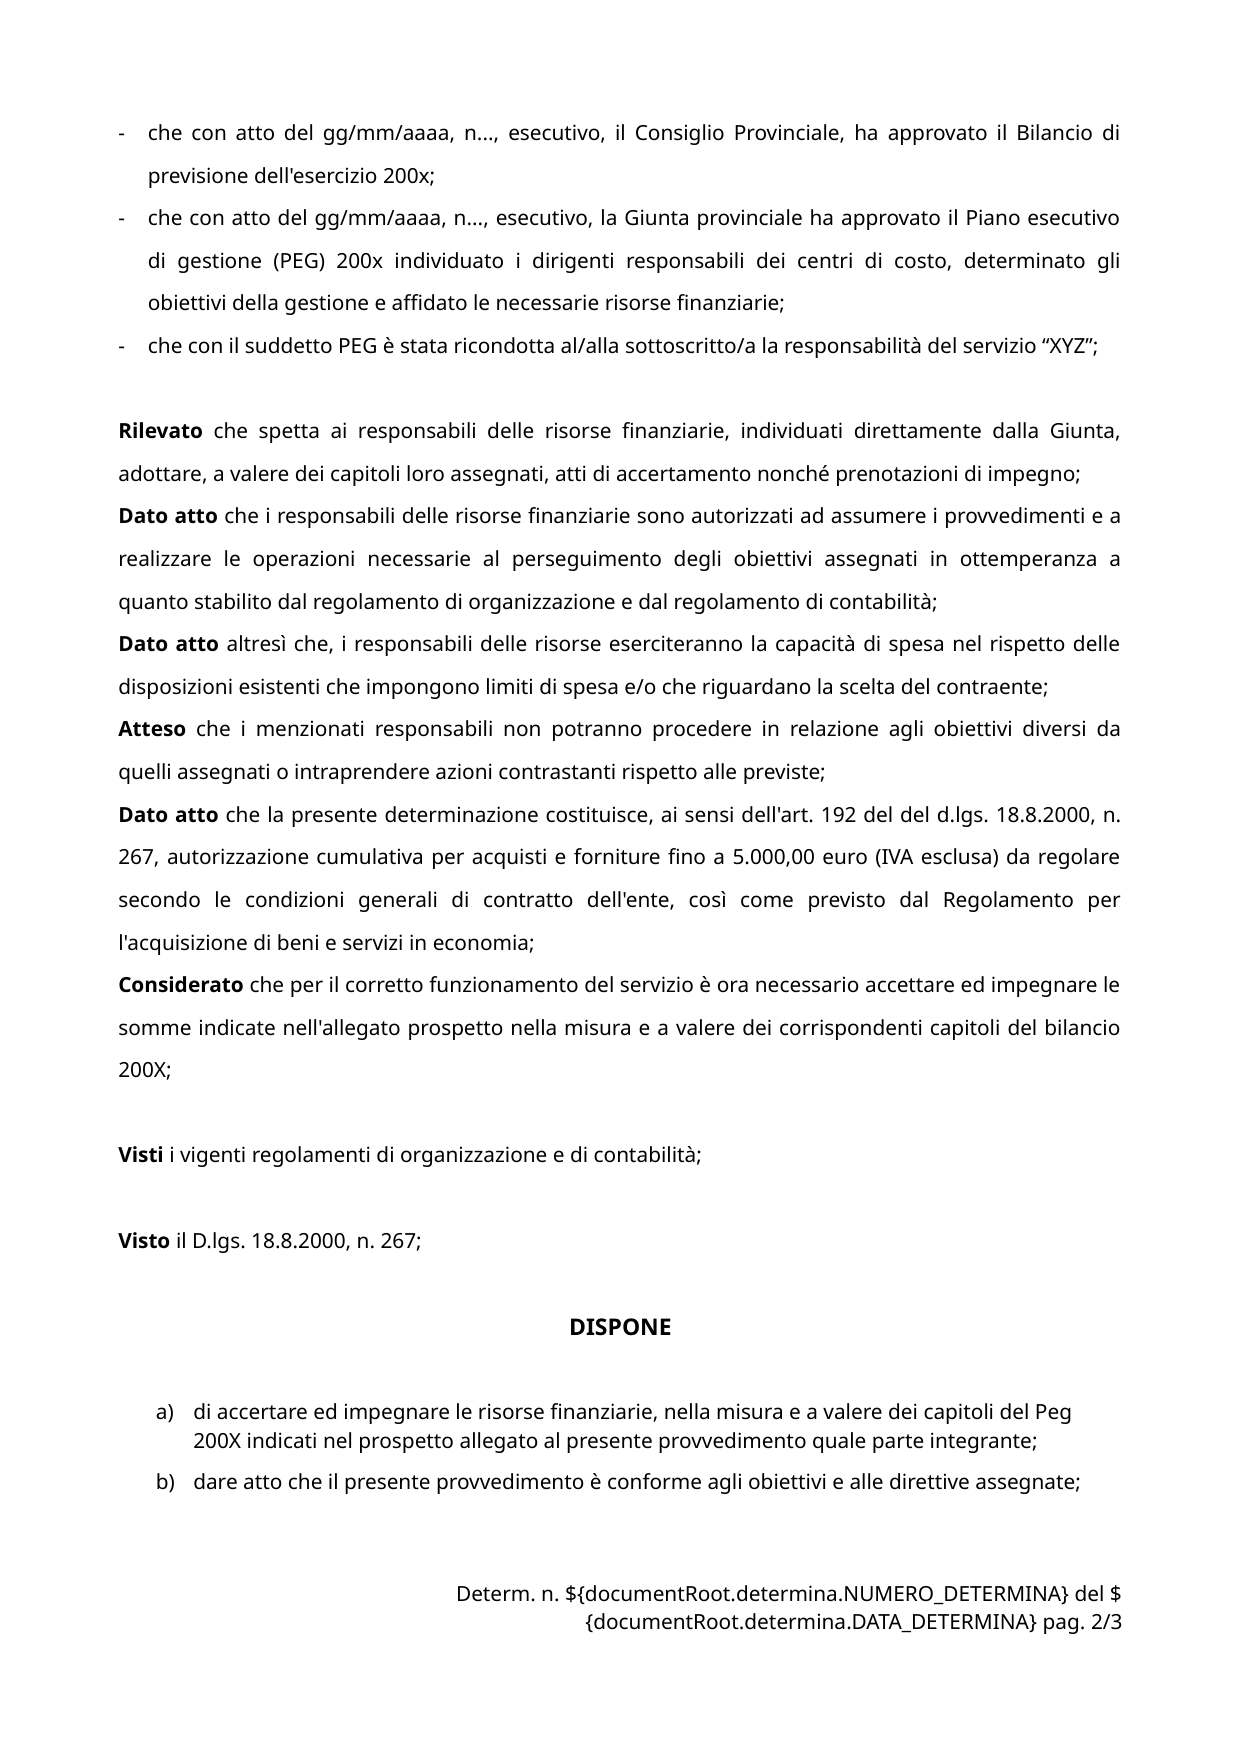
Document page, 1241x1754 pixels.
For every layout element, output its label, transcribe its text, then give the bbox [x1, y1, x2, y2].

list che con il suddetto PEG è stata ricondotta al/alla sottoscritto/a la responsabilità del servizio “XYZ”; [118, 331, 1122, 359]
list che con atto del gg/mm/aaaa, n..., esecutivo, la Giunta provinciale ha approvato il Piano esecutivo di gestione (PEG) 200x individuato i dirigenti responsabili dei centri di costo, determinato gli obiettivi della gestione e affidato le necessarie risorse finanziarie; [118, 203, 1122, 317]
text Visti i vigenti regolamenti di organizzazione e di contabilità; [118, 1141, 1122, 1169]
text Atteso che i menzionati responsabili non potranno procedere in relazione agli obiettivi diversi da quelli assegnati o intraprendere azioni contrastanti rispetto alle previste; [118, 714, 1122, 786]
text Dato atto che la presente determinazione costituisce, ai sensi dell'art. 192 del del d.lgs. 18.8.2000, n. 267, autorizzazione cumulativa per acquisti e forniture fino a 5.000,00 euro (IVA esclusa) da regolare secondo le condizioni generali di contratto dell'ente, così come previsto dal Regolamento per l'acquisizione di beni e servizi in economia; [118, 800, 1122, 956]
text Rilevato che spetta ai responsabili delle risorse finanziarie, individuati direttamente dalla Giunta, adottare, a valere dei capitoli loro assegnati, atti di accertamento nonché prenotazioni di impegno; [118, 416, 1122, 487]
text DISPONE [118, 1311, 1122, 1342]
list che con atto del gg/mm/aaaa, n..., esecutivo, il Consiglio Provinciale, ha approvato il Bilancio di previsione dell'esercizio 200x; [118, 118, 1122, 189]
text Dato atto altresì che, i responsabili delle risorse eserciteranno la capacità di spesa nel rispetto delle disposizioni esistenti che impongono limiti di spesa e/o che riguardano la scelta del contraente; [118, 629, 1122, 700]
text Visto il D.lgs. 18.8.2000, n. 267; [118, 1226, 1122, 1254]
text Dato atto che i responsabili delle risorse finanziarie sono autorizzati ad assumere i provvedimenti e a realizzare le operazioni necessarie al perseguimento degli obiettivi assegnati in ottemperanza a quanto stabilito dal regolamento di organizzazione e dal regolamento di contabilità; [118, 502, 1122, 615]
text Considerato che per il corretto funzionamento del servizio è ora necessario accettare ed impegnare le somme indicate nell'allegato prospetto nella misura e a valere dei corrispondenti capitoli del bilancio 200X; [118, 970, 1122, 1084]
list di accertare ed impegnare le risorse finanziarie, nella misura e a valere dei capitoli del Peg 200X indicati nel prospetto allegato al presente provvedimento quale parte integrante; [156, 1397, 1122, 1454]
list dare atto che il presente provvedimento è conforme agli obiettivi e alle direttive assegnate; [156, 1467, 1122, 1495]
